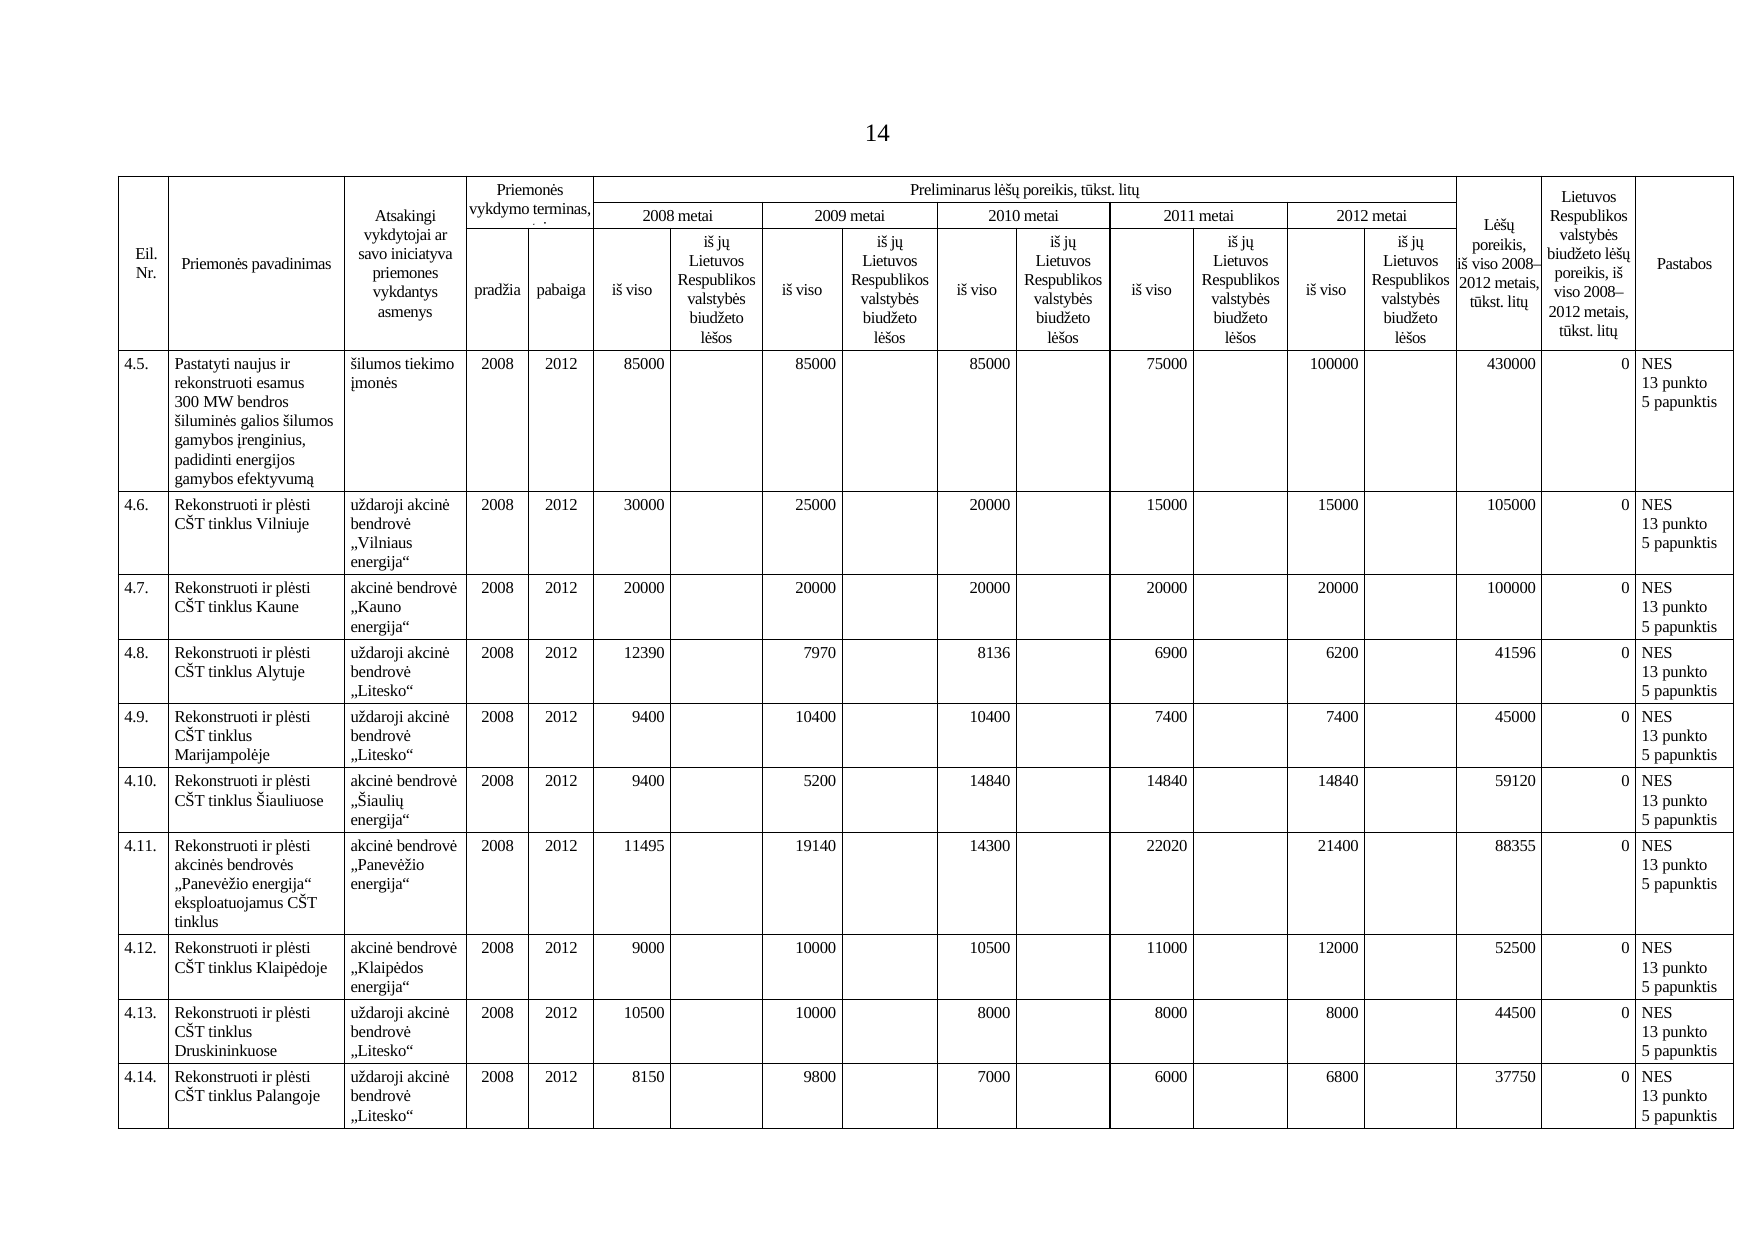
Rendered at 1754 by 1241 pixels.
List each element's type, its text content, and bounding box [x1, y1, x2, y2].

table_cell 0 [1542, 492, 1635, 574]
table_cell 2008 [467, 640, 528, 703]
table_cell 7400 [1288, 704, 1364, 767]
table_cell 8150 [594, 1064, 670, 1127]
table_cell 2008 [467, 1000, 528, 1063]
table_cell [843, 351, 937, 491]
table_cell [1017, 1064, 1109, 1127]
table_cell [1365, 492, 1456, 574]
table_cell [1365, 575, 1456, 638]
table_cell 12000 [1288, 935, 1364, 999]
table_cell iš viso [1111, 229, 1193, 349]
table_cell [671, 704, 762, 767]
table_cell [843, 935, 937, 999]
table_cell akcinė bendrovė „Panevėžio energija“ [345, 833, 466, 934]
table_cell 8000 [1288, 1000, 1364, 1063]
table_cell 41596 [1457, 640, 1541, 703]
table_cell pradžia [467, 229, 528, 349]
table_cell [1365, 833, 1456, 934]
table_cell 9400 [594, 704, 670, 767]
table_cell [1017, 492, 1109, 574]
table_cell [1017, 640, 1109, 703]
table_cell 14840 [1111, 768, 1193, 832]
table_cell [1365, 935, 1456, 999]
table_cell [843, 492, 937, 574]
table_cell 430000 [1457, 351, 1541, 491]
table_cell [1017, 704, 1109, 767]
table_cell 14840 [1288, 768, 1364, 832]
table_header [1734, 176, 1754, 202]
table_cell 2012 metai [1288, 203, 1456, 228]
table_cell NES 13 punkto 5 papunktis [1636, 935, 1733, 999]
table_cell 12390 [594, 640, 670, 703]
table_cell iš viso [938, 229, 1016, 349]
table_cell 2008 [467, 575, 528, 638]
table_cell 15000 [1288, 492, 1364, 574]
table_cell NES 13 punkto 5 papunktis [1636, 833, 1733, 934]
table_cell [1194, 351, 1287, 491]
table_cell [1194, 833, 1287, 934]
table_cell 2008 [467, 768, 528, 832]
table_cell [843, 833, 937, 934]
table_cell [1734, 999, 1754, 1063]
table_cell NES 13 punkto 5 papunktis [1636, 575, 1733, 638]
table_cell [1734, 574, 1754, 638]
table_cell 2008 [467, 833, 528, 934]
table_cell 44500 [1457, 1000, 1541, 1063]
table_cell 10500 [594, 1000, 670, 1063]
table_cell 2010 metai [938, 203, 1109, 228]
table_cell 0 [1542, 768, 1635, 832]
table_cell [1194, 768, 1287, 832]
table_cell 0 [1542, 351, 1635, 491]
table_cell 45000 [1457, 704, 1541, 767]
table_cell 20000 [1288, 575, 1364, 638]
table_cell 10400 [938, 704, 1016, 767]
table_cell 19140 [763, 833, 842, 934]
table_cell [1194, 640, 1287, 703]
table_cell iš jų Lietuvos Respublikos valstybės biudžeto lėšos [671, 229, 762, 349]
table_cell šilumos tiekimo įmonės [345, 351, 466, 491]
table_cell uždaroji akcinė bendrovė „Vilniaus energija“ [345, 492, 466, 574]
table_cell Rekonstruoti ir plėsti CŠT tinklus Druskininkuose [169, 1000, 344, 1063]
table_cell [843, 1000, 937, 1063]
table_cell [671, 640, 762, 703]
table_cell 4.6. [119, 492, 168, 574]
table_cell [1017, 833, 1109, 934]
table_cell [843, 768, 937, 832]
table_cell 4.8. [119, 640, 168, 703]
table_cell [1017, 935, 1109, 999]
table_cell 105000 [1457, 492, 1541, 574]
table_cell Rekonstruoti ir plėsti CŠT tinklus Kaune [169, 575, 344, 638]
table_cell 10000 [763, 1000, 842, 1063]
table_cell NES 13 punkto 5 papunktis [1636, 492, 1733, 574]
table_cell akcinė bendrovė „Kauno energija“ [345, 575, 466, 638]
table_cell 4.12. [119, 935, 168, 999]
table_cell 88355 [1457, 833, 1541, 934]
table_cell Rekonstruoti ir plėsti CŠT tinklus Alytuje [169, 640, 344, 703]
table_cell [1194, 492, 1287, 574]
table_cell [671, 351, 762, 491]
table_header Pastabos [1636, 177, 1733, 349]
table_cell Rekonstruoti ir plėsti CŠT tinklus Šiauliuose [169, 768, 344, 832]
table_cell akcinė bendrovė „Šiaulių energija“ [345, 768, 466, 832]
table_cell [1365, 640, 1456, 703]
table_cell 0 [1542, 575, 1635, 638]
table_cell [1194, 704, 1287, 767]
table_cell [843, 640, 937, 703]
table_cell Pastatyti naujus ir rekonstruoti esamus 300 MW bendros šiluminės galios šilumos gamybos įrenginius, padidinti energijos gamybos efektyvumą [169, 351, 344, 491]
table_cell 8136 [938, 640, 1016, 703]
table_cell 6800 [1288, 1064, 1364, 1127]
table_cell 2012 [529, 935, 593, 999]
table_cell [671, 1064, 762, 1127]
table_cell uždaroji akcinė bendrovė „Litesko“ [345, 1064, 466, 1127]
table_cell [671, 1000, 762, 1063]
table_cell 52500 [1457, 935, 1541, 999]
table_cell [1017, 351, 1109, 491]
table_cell 2012 [529, 640, 593, 703]
table_cell pabaiga [529, 229, 593, 349]
table_cell NES 13 punkto 5 papunktis [1636, 351, 1733, 491]
table_cell iš viso [1288, 229, 1364, 349]
table_cell 7400 [1111, 704, 1193, 767]
table_cell Rekonstruoti ir plėsti CŠT tinklus Vilniuje [169, 492, 344, 574]
table_cell iš jų Lietuvos Respublikos valstybės biudžeto lėšos [1017, 229, 1109, 349]
table_cell 10500 [938, 935, 1016, 999]
table_cell [1734, 350, 1754, 491]
table_cell [1365, 1064, 1456, 1127]
table_cell 0 [1542, 935, 1635, 999]
table_cell 8000 [938, 1000, 1016, 1063]
table_cell [1017, 575, 1109, 638]
table_cell 6200 [1288, 640, 1364, 703]
table_cell [1194, 935, 1287, 999]
table_cell uždaroji akcinė bendrovė „Litesko“ [345, 1000, 466, 1063]
table_cell 10000 [763, 935, 842, 999]
table_cell [671, 833, 762, 934]
table_cell [843, 575, 937, 638]
table_cell Rekonstruoti ir plėsti CŠT tinklus Palangoje [169, 1064, 344, 1127]
table_cell 59120 [1457, 768, 1541, 832]
table_cell 7970 [763, 640, 842, 703]
table_cell [1734, 934, 1754, 999]
table_cell 20000 [1111, 575, 1193, 638]
table_cell Rekonstruoti ir plėsti CŠT tinklus Marijampolėje [169, 704, 344, 767]
table_cell iš viso [763, 229, 842, 349]
table_cell [1017, 768, 1109, 832]
table_cell [671, 768, 762, 832]
table_cell NES 13 punkto 5 papunktis [1636, 704, 1733, 767]
table_cell iš viso [594, 229, 670, 349]
table_cell 85000 [938, 351, 1016, 491]
table_cell NES 13 punkto 5 papunktis [1636, 768, 1733, 832]
table_cell 37750 [1457, 1064, 1541, 1127]
table_header Priemonės vykdymo terminas, metai [467, 177, 593, 228]
table_cell [843, 704, 937, 767]
table_cell 2012 [529, 492, 593, 574]
table_cell iš jų Lietuvos Respublikos valstybės biudžeto lėšos [1194, 229, 1287, 349]
table_cell 20000 [938, 575, 1016, 638]
table_cell [1194, 1064, 1287, 1127]
table_cell 2008 [467, 351, 528, 491]
table_cell 100000 [1457, 575, 1541, 638]
table_cell 2008 [467, 492, 528, 574]
table_cell [671, 575, 762, 638]
table_cell 2012 [529, 768, 593, 832]
table_cell 2008 [467, 935, 528, 999]
table_cell 20000 [594, 575, 670, 638]
table_cell Rekonstruoti ir plėsti CŠT tinklus Klaipėdoje [169, 935, 344, 999]
table_header Atsakingi vykdytojai ar savo iniciatyva priemones vykdantys asmenys [345, 177, 466, 349]
table_cell uždaroji akcinė bendrovė „Litesko“ [345, 640, 466, 703]
table_cell 2012 [529, 833, 593, 934]
table_cell 0 [1542, 1064, 1635, 1127]
table_cell 2012 [529, 575, 593, 638]
table_cell 2008 [467, 1064, 528, 1127]
table_cell [1734, 832, 1754, 934]
table_cell 2012 [529, 704, 593, 767]
table_cell [1194, 575, 1287, 638]
table_cell NES 13 punkto 5 papunktis [1636, 1064, 1733, 1127]
table_cell 8000 [1111, 1000, 1193, 1063]
table_cell 7000 [938, 1064, 1016, 1127]
table_cell 2012 [529, 1064, 593, 1127]
table_cell 0 [1542, 1000, 1635, 1063]
table_cell 10400 [763, 704, 842, 767]
table_header Priemonės pavadinimas [169, 177, 344, 349]
table_cell Rekonstruoti ir plėsti akcinės bendrovės „Panevėžio energija“ eksploatuojamus CŠT tinklus [169, 833, 344, 934]
table_cell [1734, 228, 1754, 349]
table_cell 85000 [594, 351, 670, 491]
table_header Lietuvos Respublikos valstybės biudžeto lėšų poreikis, iš viso 2008–2012 metais, tūkst. litų [1542, 177, 1635, 349]
table_cell [1734, 1063, 1754, 1127]
table_cell 75000 [1111, 351, 1193, 491]
table_cell 14840 [938, 768, 1016, 832]
table_cell 4.14. [119, 1064, 168, 1127]
table_cell 0 [1542, 640, 1635, 703]
table_cell 22020 [1111, 833, 1193, 934]
table_cell [671, 492, 762, 574]
table_cell 30000 [594, 492, 670, 574]
table_cell iš jų Lietuvos Respublikos valstybės biudžeto lėšos [1365, 229, 1456, 349]
table_cell [1734, 703, 1754, 767]
table_cell 0 [1542, 704, 1635, 767]
table_cell 2011 metai [1111, 203, 1287, 228]
table_cell 11495 [594, 833, 670, 934]
table_cell 20000 [938, 492, 1016, 574]
table_cell 9000 [594, 935, 670, 999]
table_cell [1194, 1000, 1287, 1063]
table_cell NES 13 punkto 5 papunktis [1636, 1000, 1733, 1063]
table_cell 6000 [1111, 1064, 1193, 1127]
table_cell [1734, 639, 1754, 703]
table_cell NES 13 punkto 5 papunktis [1636, 640, 1733, 703]
table_cell 2012 [529, 1000, 593, 1063]
table_cell 20000 [763, 575, 842, 638]
table_cell 2008 metai [594, 203, 762, 228]
table_cell 100000 [1288, 351, 1364, 491]
table_cell 4.13. [119, 1000, 168, 1063]
table_cell 0 [1542, 833, 1635, 934]
table_cell 4.11. [119, 833, 168, 934]
table_cell [1365, 1000, 1456, 1063]
table_cell 9800 [763, 1064, 842, 1127]
table_cell [1734, 767, 1754, 832]
table_cell 11000 [1111, 935, 1193, 999]
table_cell [843, 1064, 937, 1127]
table_cell [671, 935, 762, 999]
table_cell uždaroji akcinė bendrovė „Litesko“ [345, 704, 466, 767]
table_cell [1365, 704, 1456, 767]
table_cell 21400 [1288, 833, 1364, 934]
table_cell iš jų Lietuvos Respublikos valstybės biudžeto lėšos [843, 229, 937, 349]
table_header Eil. Nr. [119, 177, 168, 349]
table_cell [1365, 351, 1456, 491]
table_cell 2008 [467, 704, 528, 767]
table_cell [1734, 202, 1754, 228]
table_header Preliminarus lėšų poreikis, tūkst. litų [594, 177, 1456, 202]
table_cell 4.7. [119, 575, 168, 638]
table_cell 6900 [1111, 640, 1193, 703]
table_cell 85000 [763, 351, 842, 491]
table_cell 4.9. [119, 704, 168, 767]
table_cell 9400 [594, 768, 670, 832]
table_cell [1017, 1000, 1109, 1063]
table_cell 2009 metai [763, 203, 937, 228]
table_cell 5200 [763, 768, 842, 832]
table_cell 14300 [938, 833, 1016, 934]
table_cell 25000 [763, 492, 842, 574]
table_cell [1734, 491, 1754, 574]
table_cell 2012 [529, 351, 593, 491]
table_cell 4.5. [119, 351, 168, 491]
table_cell [1365, 768, 1456, 832]
table_header Lėšų poreikis, iš viso 2008–2012 metais, tūkst. litų [1457, 177, 1541, 349]
table_cell akcinė bendrovė „Klaipėdos energija“ [345, 935, 466, 999]
table_cell 15000 [1111, 492, 1193, 574]
table_cell 4.10. [119, 768, 168, 832]
